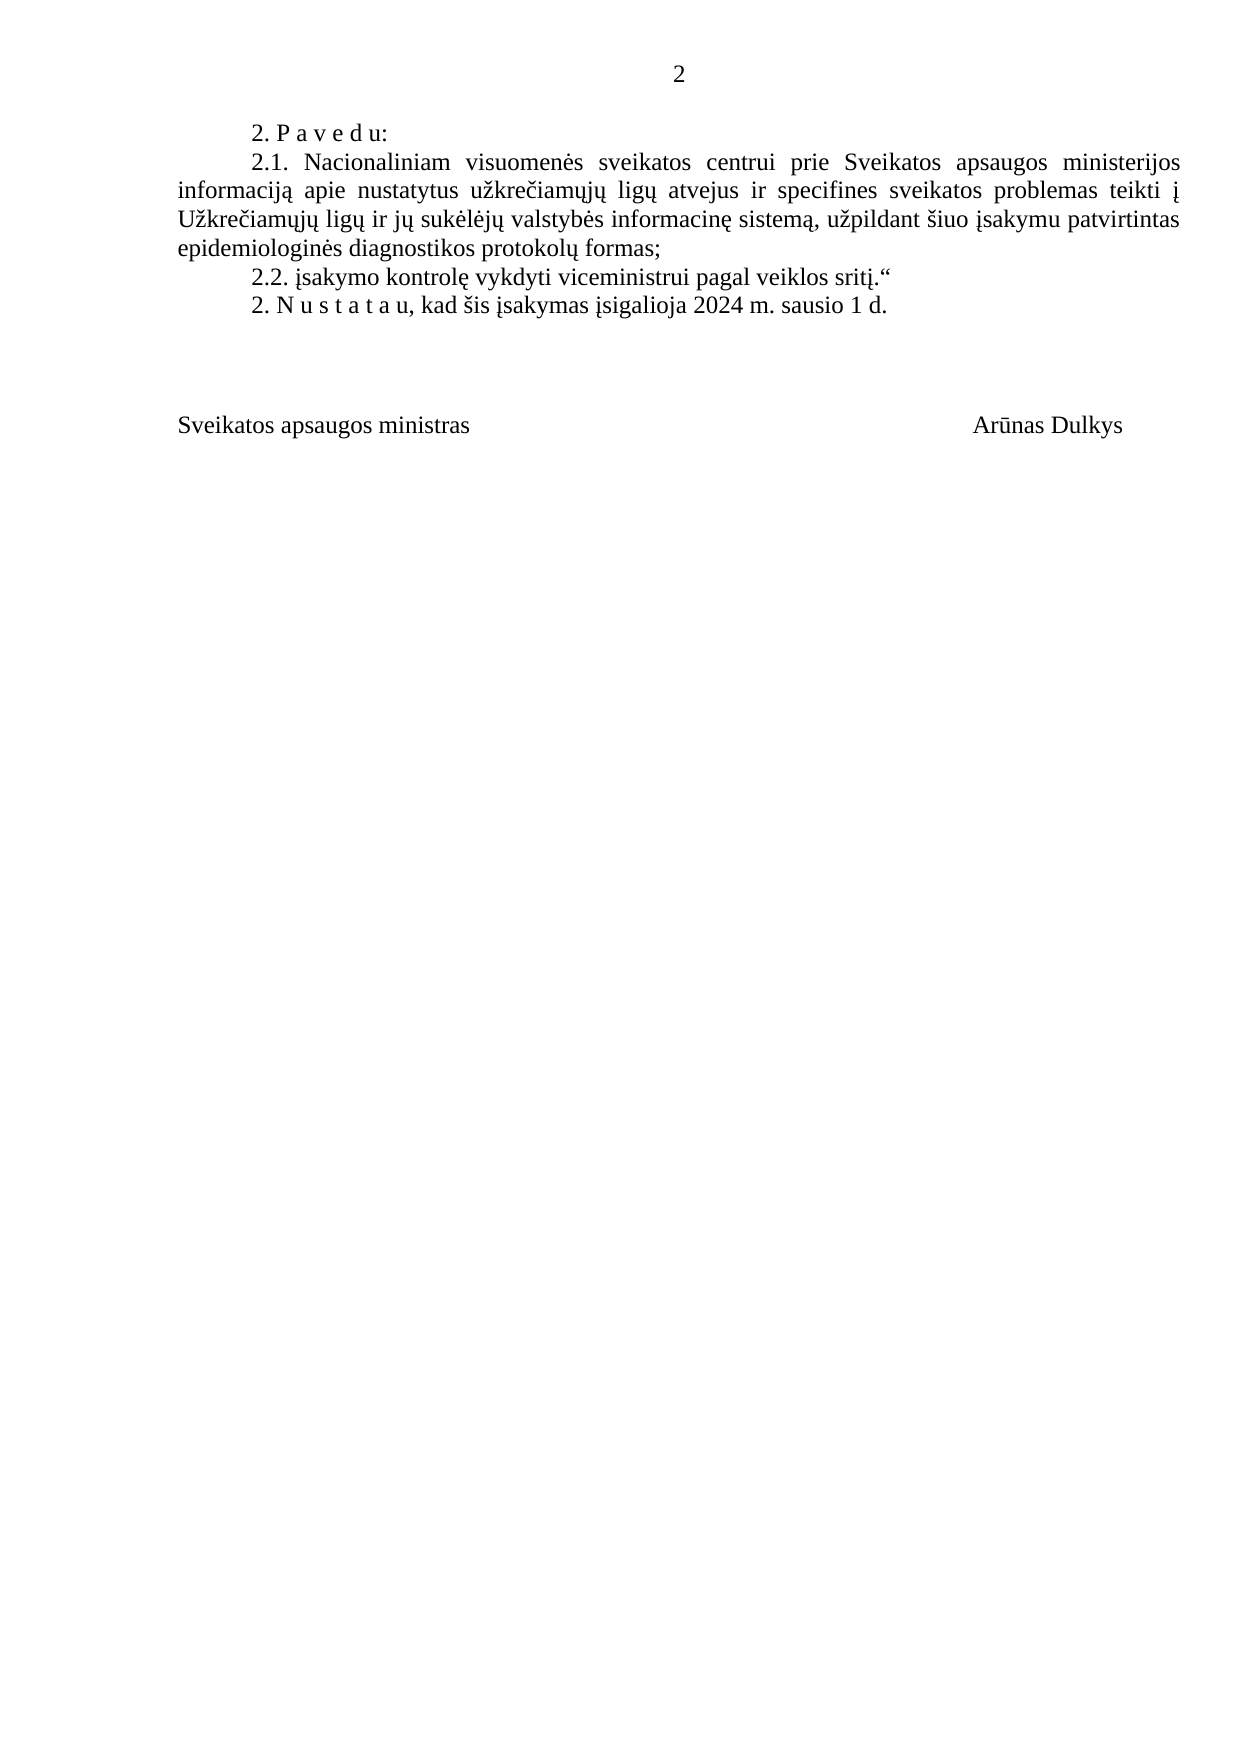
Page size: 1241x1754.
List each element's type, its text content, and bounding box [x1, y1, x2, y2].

text Sveikatos apsaugos ministras Arūnas Dulkys [177, 410, 1181, 438]
text 2.2. įsakymo kontrolę vykdyti viceministrui pagal veiklos sritį.“ [177, 262, 1181, 291]
text 2. N u s t a t a u, kad šis įsakymas įsigalioja 2024 m. sausio 1 d. [177, 291, 1181, 319]
text 2. P a v e d u: [177, 118, 1181, 147]
text 2.1. Nacionaliniam visuomenės sveikatos centrui prie Sveikatos apsaugos ministerijos informaciją apie nustatytus užkrečiamųjų ligų atvejus ir specifines sveikatos problemas teikti į Užkrečiamųjų ligų ir jų sukėlėjų valstybės informacinę sistemą, užpildant šiuo įsakymu patvirtintas epidemiologinės diagnostikos protokolų formas; [177, 147, 1181, 262]
